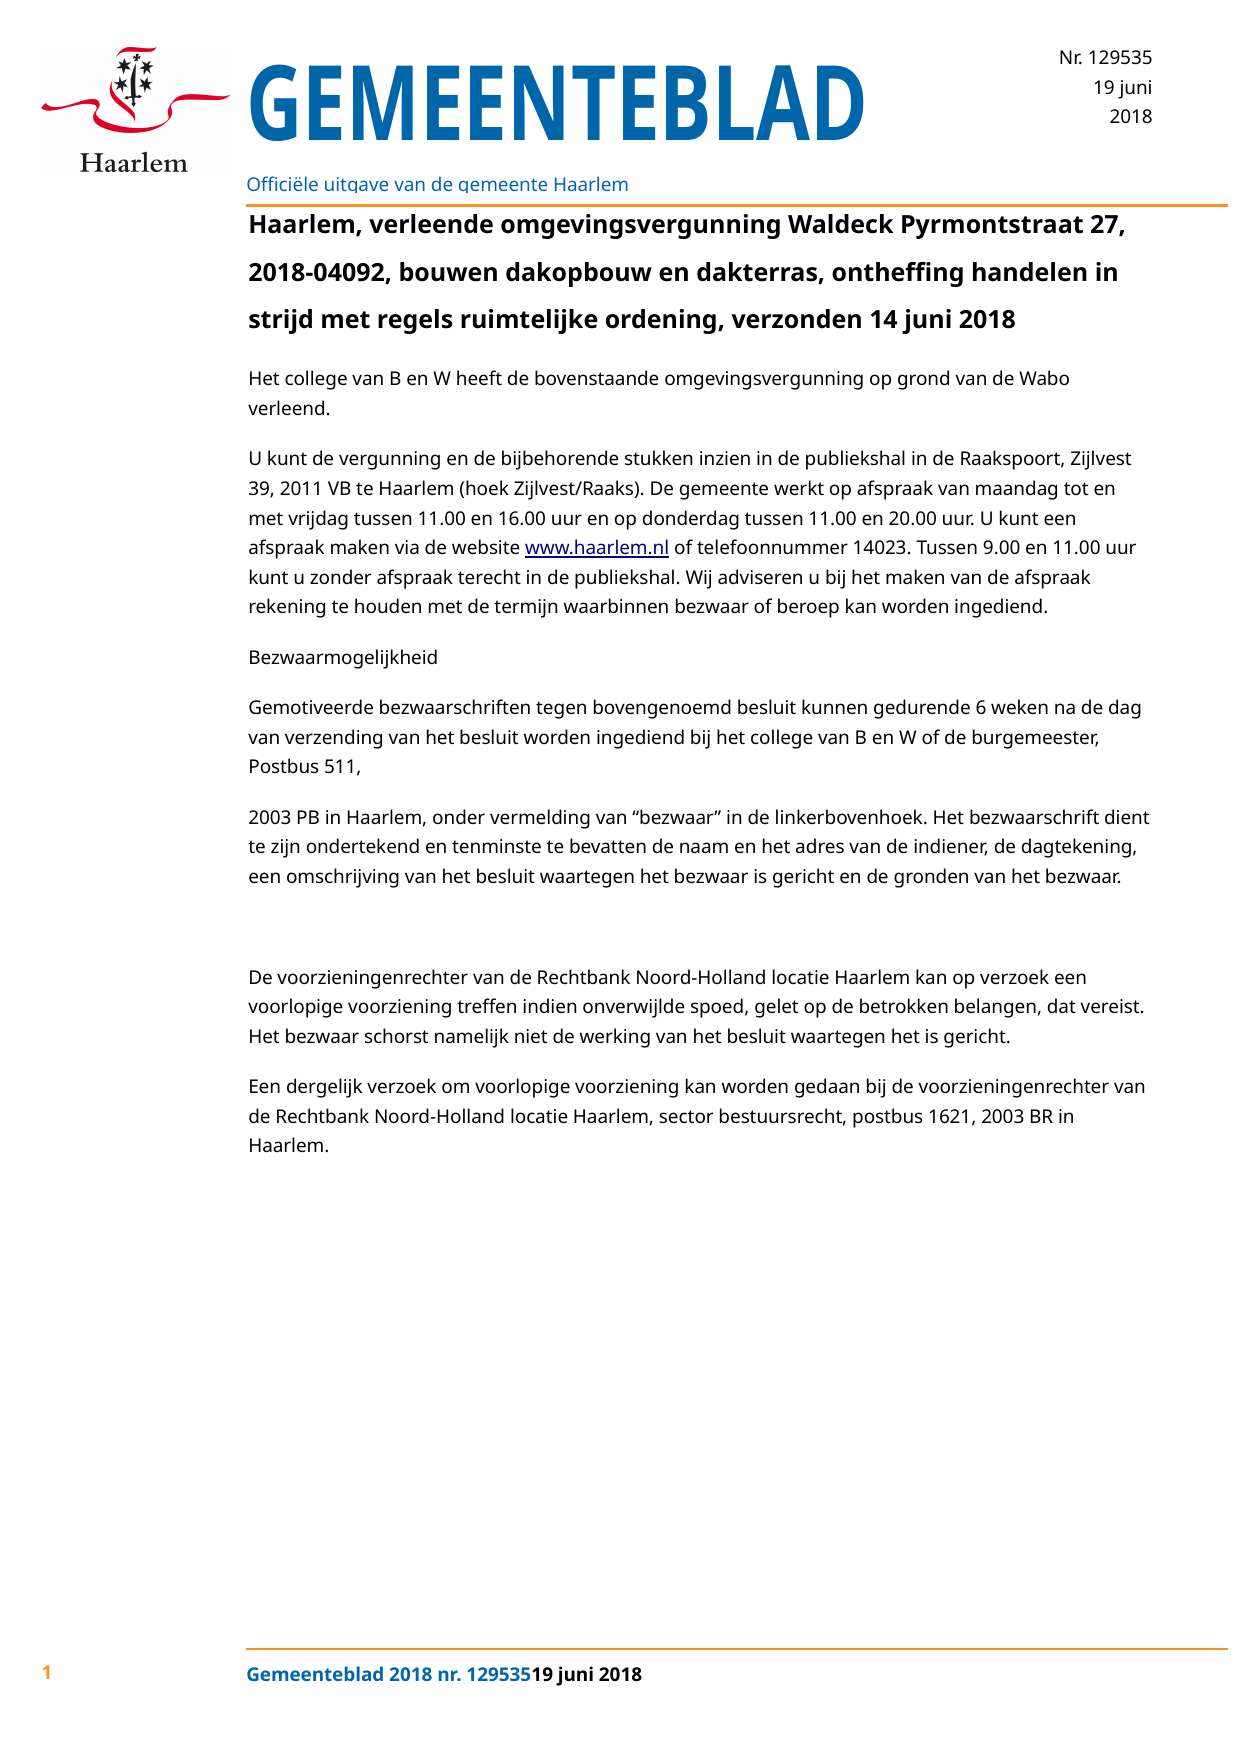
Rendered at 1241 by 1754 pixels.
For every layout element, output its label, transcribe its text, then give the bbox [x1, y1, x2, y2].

text Gemotiveerde bezwaarschriften tegen bovengenoemd besluit kunnen gedurende 6 weken na de dag van verzending van het besluit worden ingediend bij het college van B en W of de burgemeester, Postbus 511, [248, 694, 1152, 779]
picture [41, 47, 231, 172]
text 2003 PB in Haarlem, onder vermelding van “bezwaar” in de linkerbovenhoek. Het bezwaarschrift dient te zijn ondertekend en tenminste te bevatten de naam en het adres van de indiener, de dagtekening, een omschrijving van het besluit waartegen het bezwaar is gericht en de gronden van het bezwaar. [248, 804, 1152, 889]
text Een dergelijk verzoek om voorlopige voorziening kan worden gedaan bij de voorzieningenrechter van de Rechtbank Noord-Holland locatie Haarlem, sector bestuursrecht, postbus 1621, 2003 BR in Haarlem. [248, 1073, 1152, 1158]
text U kunt de vergunning en de bijbehorende stukken inzien in de publiekshal in de Raakspoort, Zijlvest 39, 2011 VB te Haarlem (hoek Zijlvest/Raaks). De gemeente werkt op afspraak van maandag tot en met vrijdag tussen 11.00 en 16.00 uur en op donderdag tussen 11.00 en 20.00 uur. U kunt een afspraak maken via de website www.haarlem.nl of telefoonnummer 14023. Tussen 9.00 en 11.00 uur kunt u zonder afspraak terecht in de publiekshal. Wij adviseren u bij het maken van de afspraak rekening te houden met de termijn waarbinnen bezwaar of beroep kan worden ingediend. [248, 446, 1152, 619]
text Het college van B en W heeft de bovenstaande omgevingsvergunning op grond van de Wabo verleend. [248, 366, 1152, 421]
text Haarlem, verleende omgevingsvergunning Waldeck Pyrmontstraat 27, 2018-04092, bouwen dakopbouw en dakterras, ontheffing handelen in strijd met regels ruimtelijke ordening, verzonden 14 juni 2018 [248, 207, 1152, 336]
text Bezwaarmogelijkheid [248, 644, 1152, 669]
text De voorzieningenrechter van de Rechtbank Noord-Holland locatie Haarlem kan op verzoek een voorlopige voorziening treffen indien onverwijlde spoed, gelet op de betrokken belangen, dat vereist. Het bezwaar schorst namelijk niet de werking van het besluit waartegen het is gericht. [248, 964, 1152, 1049]
